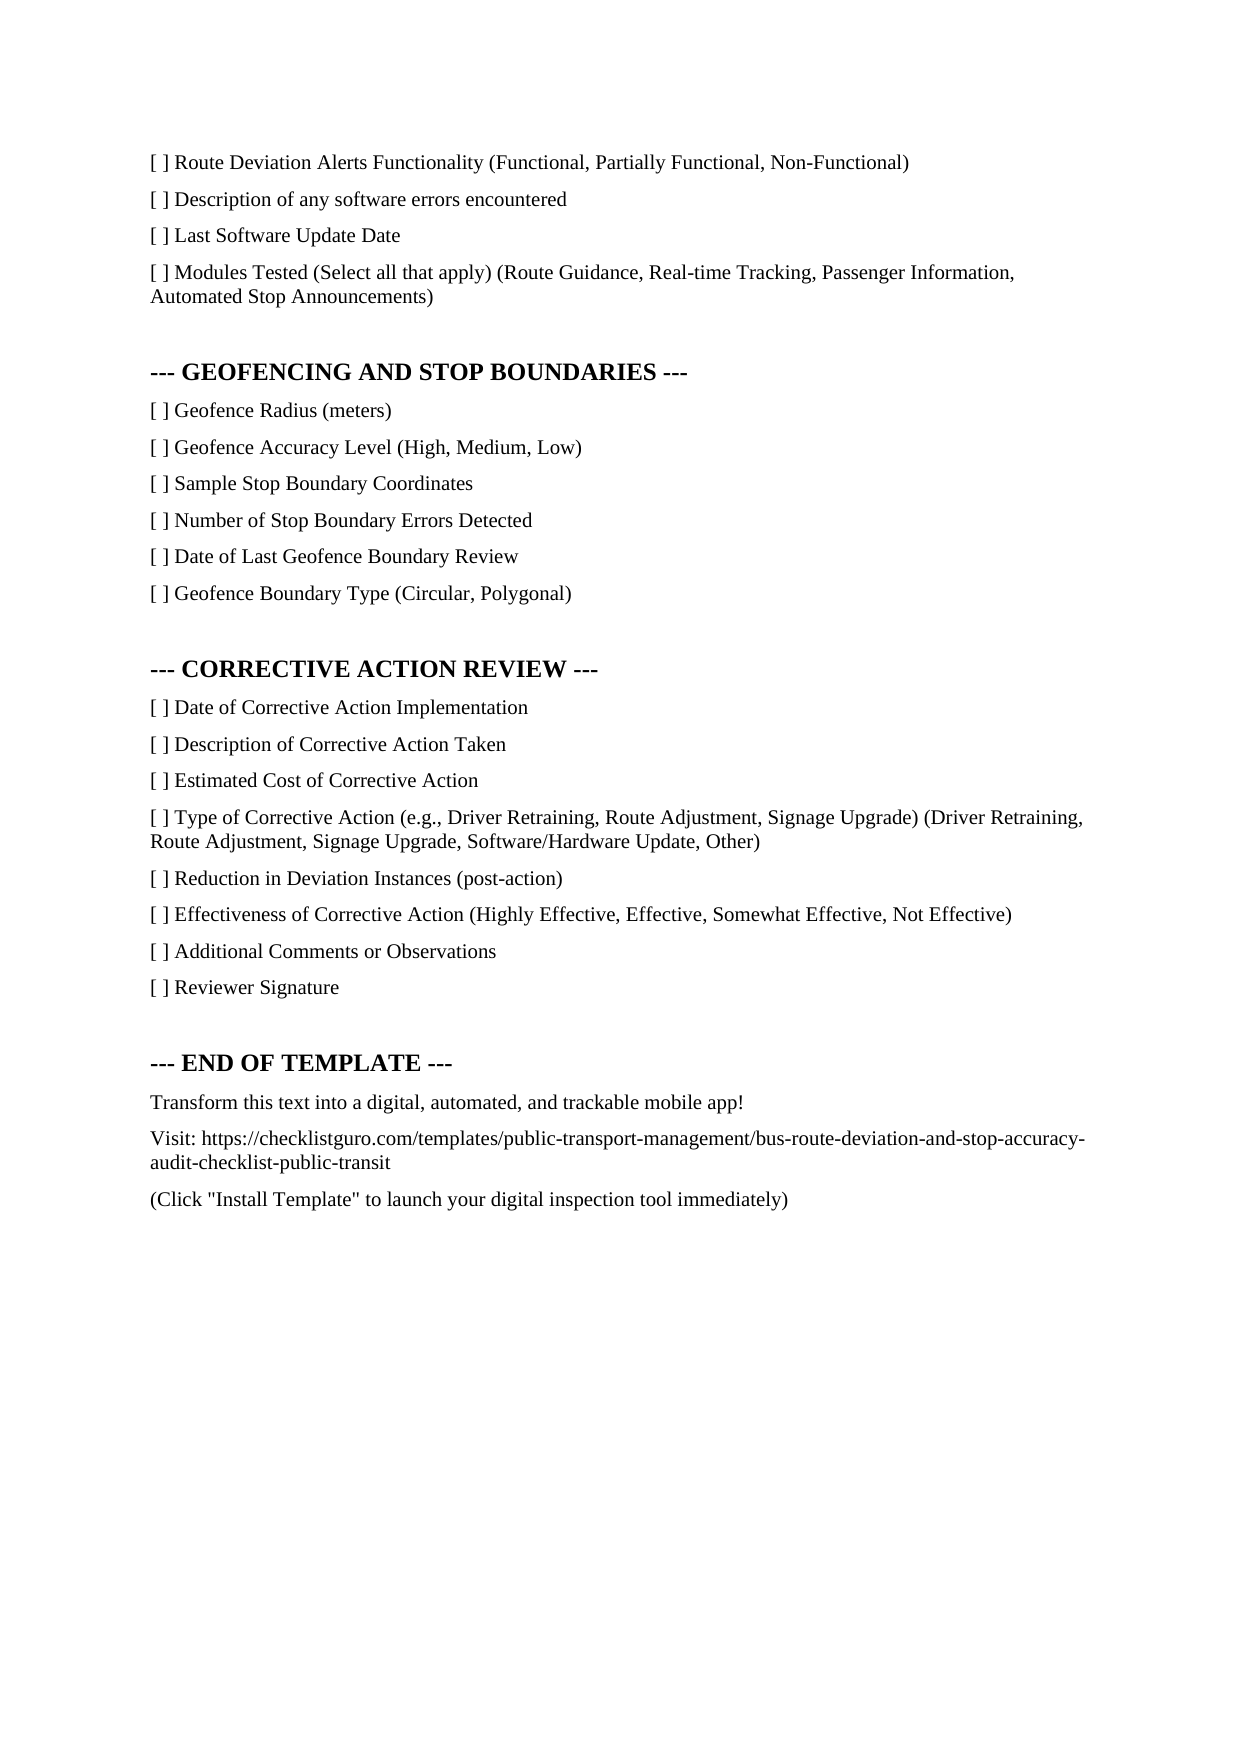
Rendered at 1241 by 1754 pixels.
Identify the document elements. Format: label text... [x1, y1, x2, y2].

text [ ] Description of Corrective Action Taken [150, 732, 1090, 756]
text [ ] Reviewer Signature [150, 975, 1090, 999]
text [ ] Last Software Update Date [150, 223, 1090, 247]
text [ ] Reduction in Deviation Instances (post-action) [150, 866, 1090, 890]
text [ ] Modules Tested (Select all that apply) (Route Guidance, Real-time Tracking, Passenger Information, Automated Stop Announcements) [150, 260, 1090, 308]
text --- GEOFENCING AND STOP BOUNDARIES --- [150, 357, 1090, 386]
text --- END OF TEMPLATE --- [150, 1048, 1090, 1077]
text [ ] Effectiveness of Corrective Action (Highly Effective, Effective, Somewhat Effective, Not Effective) [150, 902, 1090, 926]
text (Click "Install Template" to launch your digital inspection tool immediately) [150, 1187, 1090, 1211]
text [ ] Estimated Cost of Corrective Action [150, 768, 1090, 792]
text [ ] Geofence Accuracy Level (High, Medium, Low) [150, 435, 1090, 459]
text [ ] Geofence Boundary Type (Circular, Polygonal) [150, 581, 1090, 605]
text [ ] Sample Stop Boundary Coordinates [150, 471, 1090, 495]
text [ ] Additional Comments or Observations [150, 939, 1090, 963]
text [ ] Number of Stop Boundary Errors Detected [150, 508, 1090, 532]
text [ ] Description of any software errors encountered [150, 187, 1090, 211]
text --- CORRECTIVE ACTION REVIEW --- [150, 654, 1090, 683]
text [ ] Geofence Radius (meters) [150, 398, 1090, 422]
text [ ] Route Deviation Alerts Functionality (Functional, Partially Functional, Non-Functional) [150, 150, 1090, 174]
text [ ] Date of Corrective Action Implementation [150, 695, 1090, 719]
text [ ] Date of Last Geofence Boundary Review [150, 544, 1090, 568]
text Visit: https://checklistguro.com/templates/public-transport-management/bus-route-deviation-and-stop-accuracy-audit-checklist-public-transit [150, 1126, 1090, 1174]
text [ ] Type of Corrective Action (e.g., Driver Retraining, Route Adjustment, Signage Upgrade) (Driver Retraining, Route Adjustment, Signage Upgrade, Software/Hardware Update, Other) [150, 805, 1090, 853]
text Transform this text into a digital, automated, and trackable mobile app! [150, 1090, 1090, 1114]
